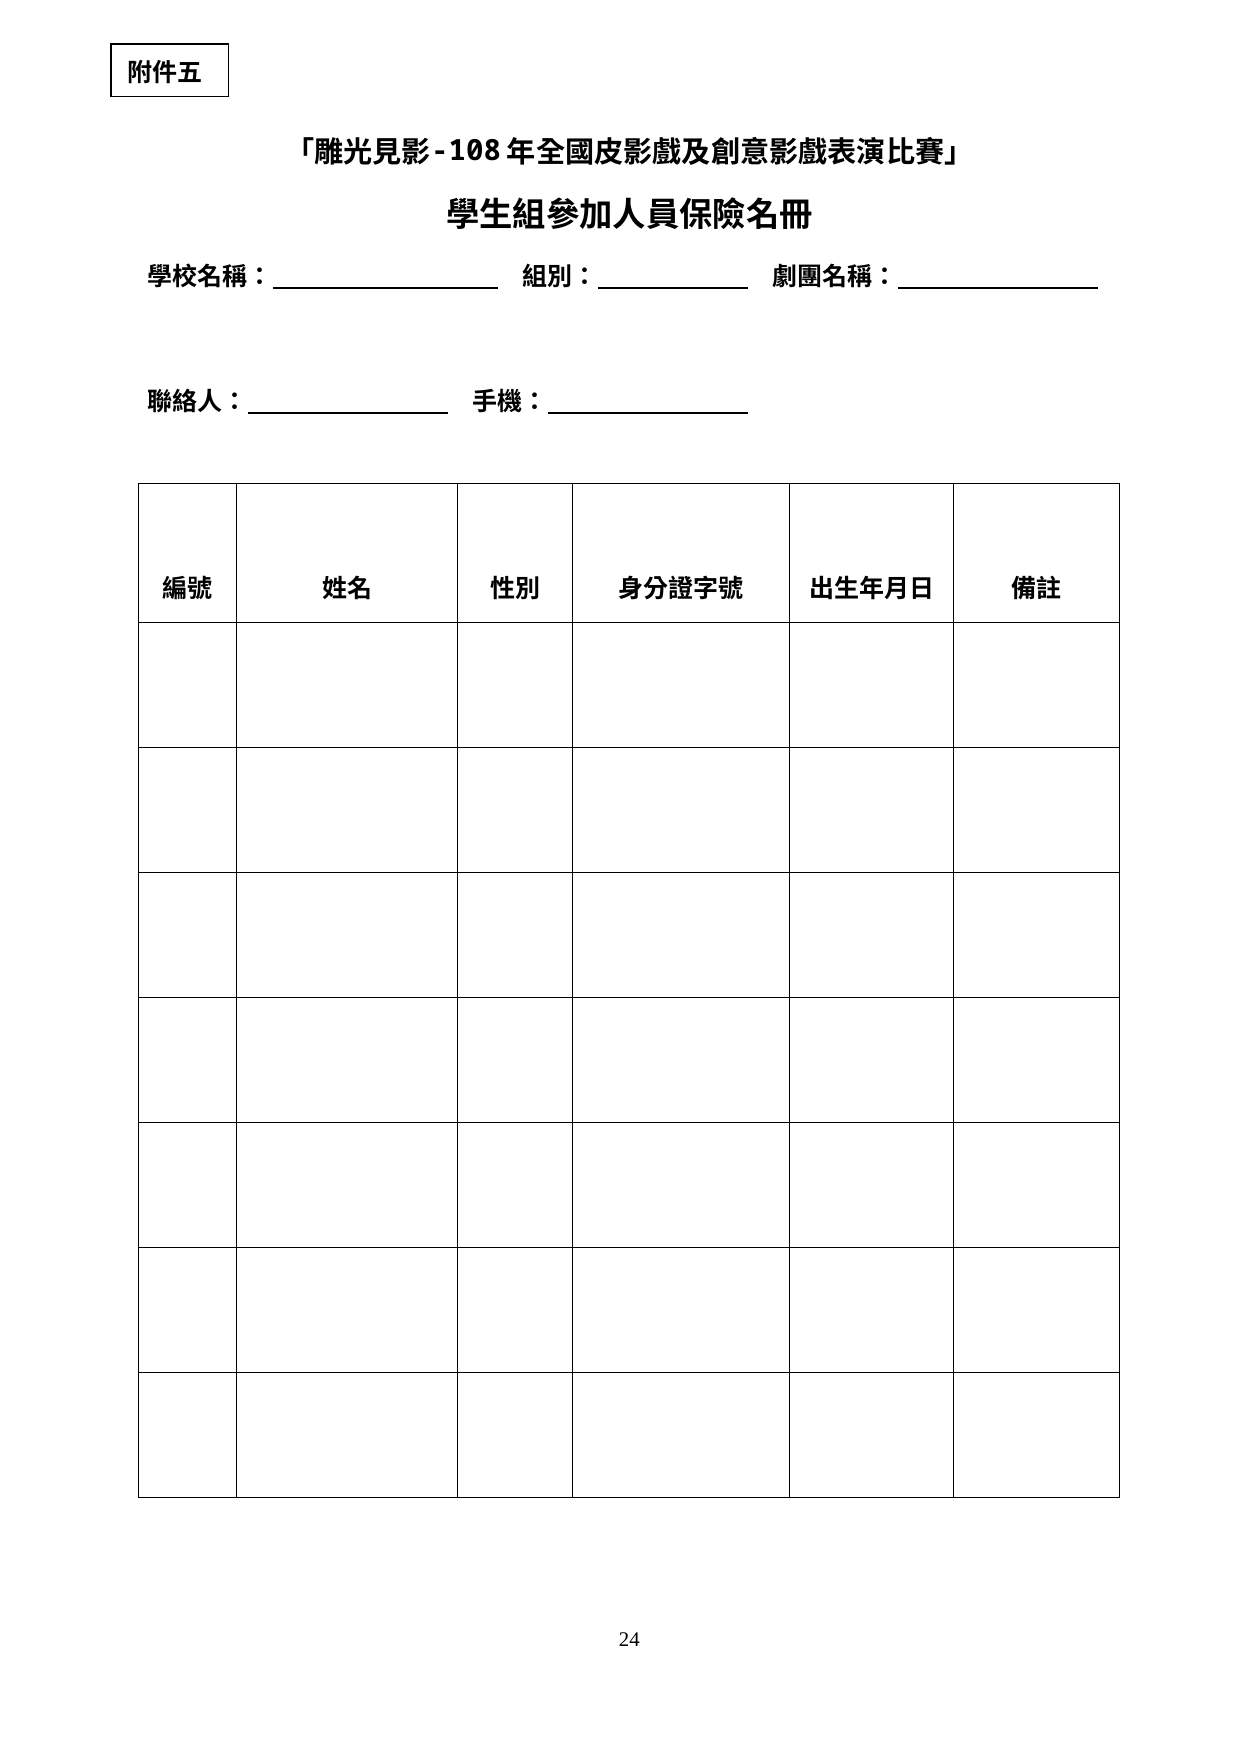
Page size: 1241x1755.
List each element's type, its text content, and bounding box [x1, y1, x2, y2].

table_cell [139, 1123, 236, 1247]
table_cell [458, 873, 572, 997]
table_cell [237, 998, 457, 1122]
table_cell [790, 873, 953, 997]
table_header 性別 [458, 484, 572, 622]
table_cell [573, 748, 789, 872]
table_cell [458, 623, 572, 747]
table_cell [573, 623, 789, 747]
table_header 編號 [139, 484, 236, 622]
text 學校名稱： 組別： 劇團名稱： [148, 233, 1110, 295]
table_cell [954, 1123, 1119, 1247]
table_cell [458, 1248, 572, 1372]
table_cell [237, 623, 457, 747]
table_cell [139, 623, 236, 747]
table_cell [237, 748, 457, 872]
table_cell [458, 748, 572, 872]
text 聯絡人： 手機： [148, 358, 1110, 420]
table_cell [237, 1248, 457, 1372]
table_cell [139, 748, 236, 872]
table_cell [954, 748, 1119, 872]
table_cell [139, 998, 236, 1122]
table_cell [139, 1248, 236, 1372]
text 附件五 [127, 52, 213, 88]
text [112, 45, 228, 96]
text 學生組參加人員保險名冊 [148, 170, 1110, 233]
table_cell [954, 1248, 1119, 1372]
table_cell [573, 1248, 789, 1372]
table_header 身分證字號 [573, 484, 789, 622]
table_header 姓名 [237, 484, 457, 622]
table_cell [790, 748, 953, 872]
table_cell [954, 998, 1119, 1122]
table_cell [790, 1123, 953, 1247]
table_cell [954, 623, 1119, 747]
table_cell [237, 1373, 457, 1497]
table_cell [573, 1373, 789, 1497]
table_cell [573, 998, 789, 1122]
table_cell [139, 873, 236, 997]
table_cell [237, 873, 457, 997]
table_cell [954, 873, 1119, 997]
table_cell [458, 1123, 572, 1247]
table_cell [790, 998, 953, 1122]
table_header 出生年月日 [790, 484, 953, 622]
table_cell [139, 1373, 236, 1497]
table_cell [458, 998, 572, 1122]
table_cell [790, 1248, 953, 1372]
table_cell [237, 1123, 457, 1247]
table_cell [458, 1373, 572, 1497]
table_cell [790, 623, 953, 747]
text 「雕光見影-108年全國皮影戲及創意影戲表演比賽」 [148, 108, 1110, 170]
table_cell [954, 1373, 1119, 1497]
table_cell [573, 873, 789, 997]
table_header 備註 [954, 484, 1119, 622]
table_cell [573, 1123, 789, 1247]
table_cell [790, 1373, 953, 1497]
